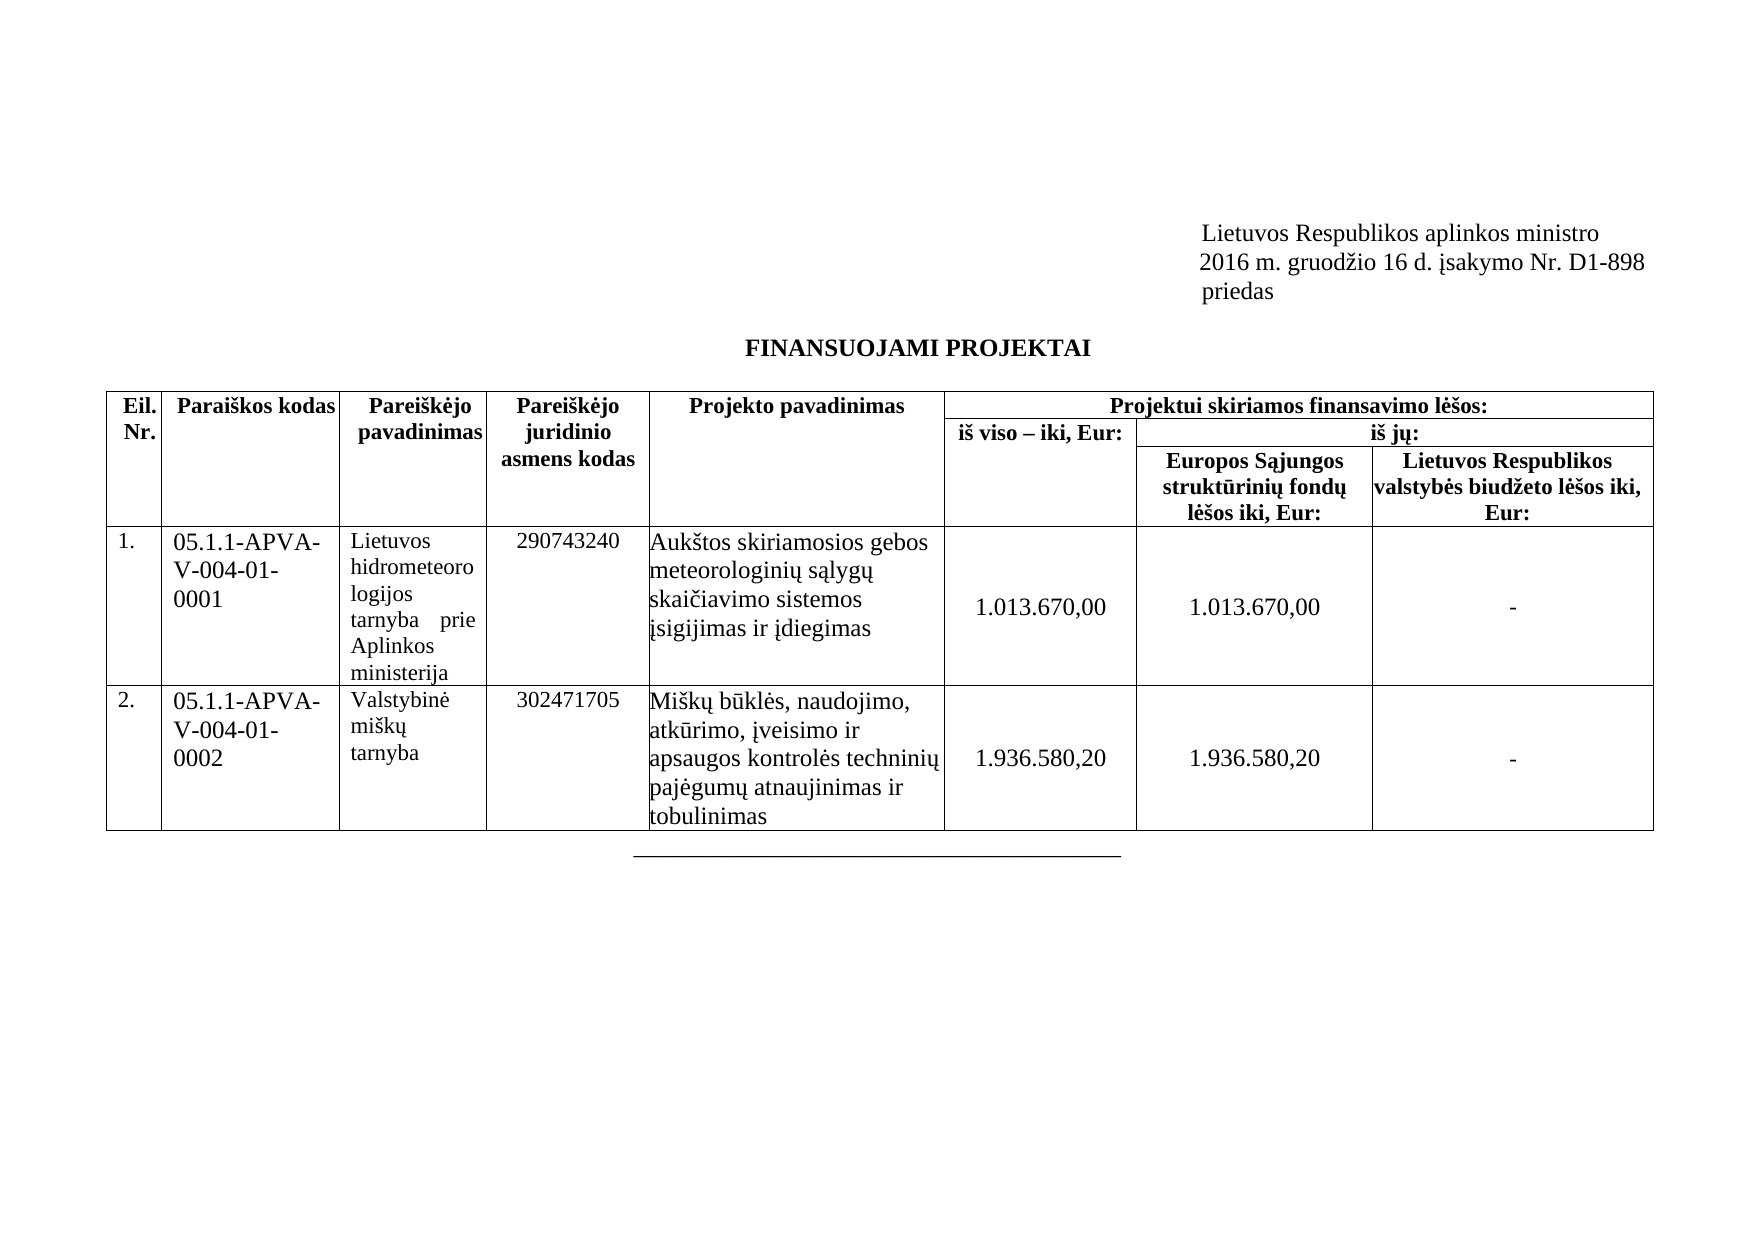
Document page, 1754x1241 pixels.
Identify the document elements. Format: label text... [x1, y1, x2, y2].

table_header Pareiškėjo juridinio asmens kodas [487, 392, 649, 526]
text priedas [1081, 276, 1647, 305]
table_header Paraiškos kodas [162, 392, 339, 526]
table_cell 05.1.1-APVA-V-004-01-0002 [162, 686, 339, 830]
table_cell iš viso – iki, Eur: [945, 419, 1136, 526]
table_cell Lietuvos Respublikos valstybės biudžeto lėšos iki, Eur: [1373, 447, 1653, 526]
text FINANSUOJAMI PROJEKTAI [106, 333, 1647, 362]
table_cell 302471705 [487, 686, 649, 830]
table_header Projektui skiriamos finansavimo lėšos: [945, 392, 1653, 418]
table_cell Valstybinė miškų tarnyba [340, 686, 486, 830]
table_cell iš jų: [1137, 419, 1653, 446]
table_cell Aukštos skiriamosios gebos meteorologinių sąlygų skaičiavimo sistemos įsigijimas ir įdiegimas [650, 527, 944, 685]
table_header Eil. Nr. [107, 392, 161, 526]
table_cell 1.936.580,20 [1137, 686, 1372, 830]
table_cell - [1373, 686, 1653, 830]
text Lietuvos Respublikos aplinkos ministro [520, 218, 1647, 247]
table_cell 1.936.580,20 [945, 686, 1136, 830]
table_cell 1.013.670,00 [945, 527, 1136, 685]
table_cell 290743240 [487, 527, 649, 685]
table_cell Miškų būklės, naudojimo, atkūrimo, įveisimo ir apsaugos kontrolės techninių pajėgumų atnaujinimas ir tobulinimas [650, 686, 944, 830]
text _______________________________________ [106, 831, 1647, 859]
table_cell 1.013.670,00 [1137, 527, 1372, 685]
table_cell 05.1.1-APVA-V-004-01-0001 [162, 527, 339, 685]
table_cell - [1373, 527, 1653, 685]
text 2016 m. gruodžio 16 d. įsakymo Nr. D1-898 [1199, 247, 1647, 276]
table_header Pareiškėjo pavadinimas [340, 392, 486, 526]
table_cell Europos Sąjungos struktūrinių fondų lėšos iki, Eur: [1137, 447, 1372, 526]
table_cell 2. [107, 686, 161, 830]
table_cell 1. [107, 527, 161, 685]
table_cell Lietuvos hidrometeorologijos tarnyba prie Aplinkos ministerija [340, 527, 486, 685]
table_header Projekto pavadinimas [650, 392, 944, 526]
